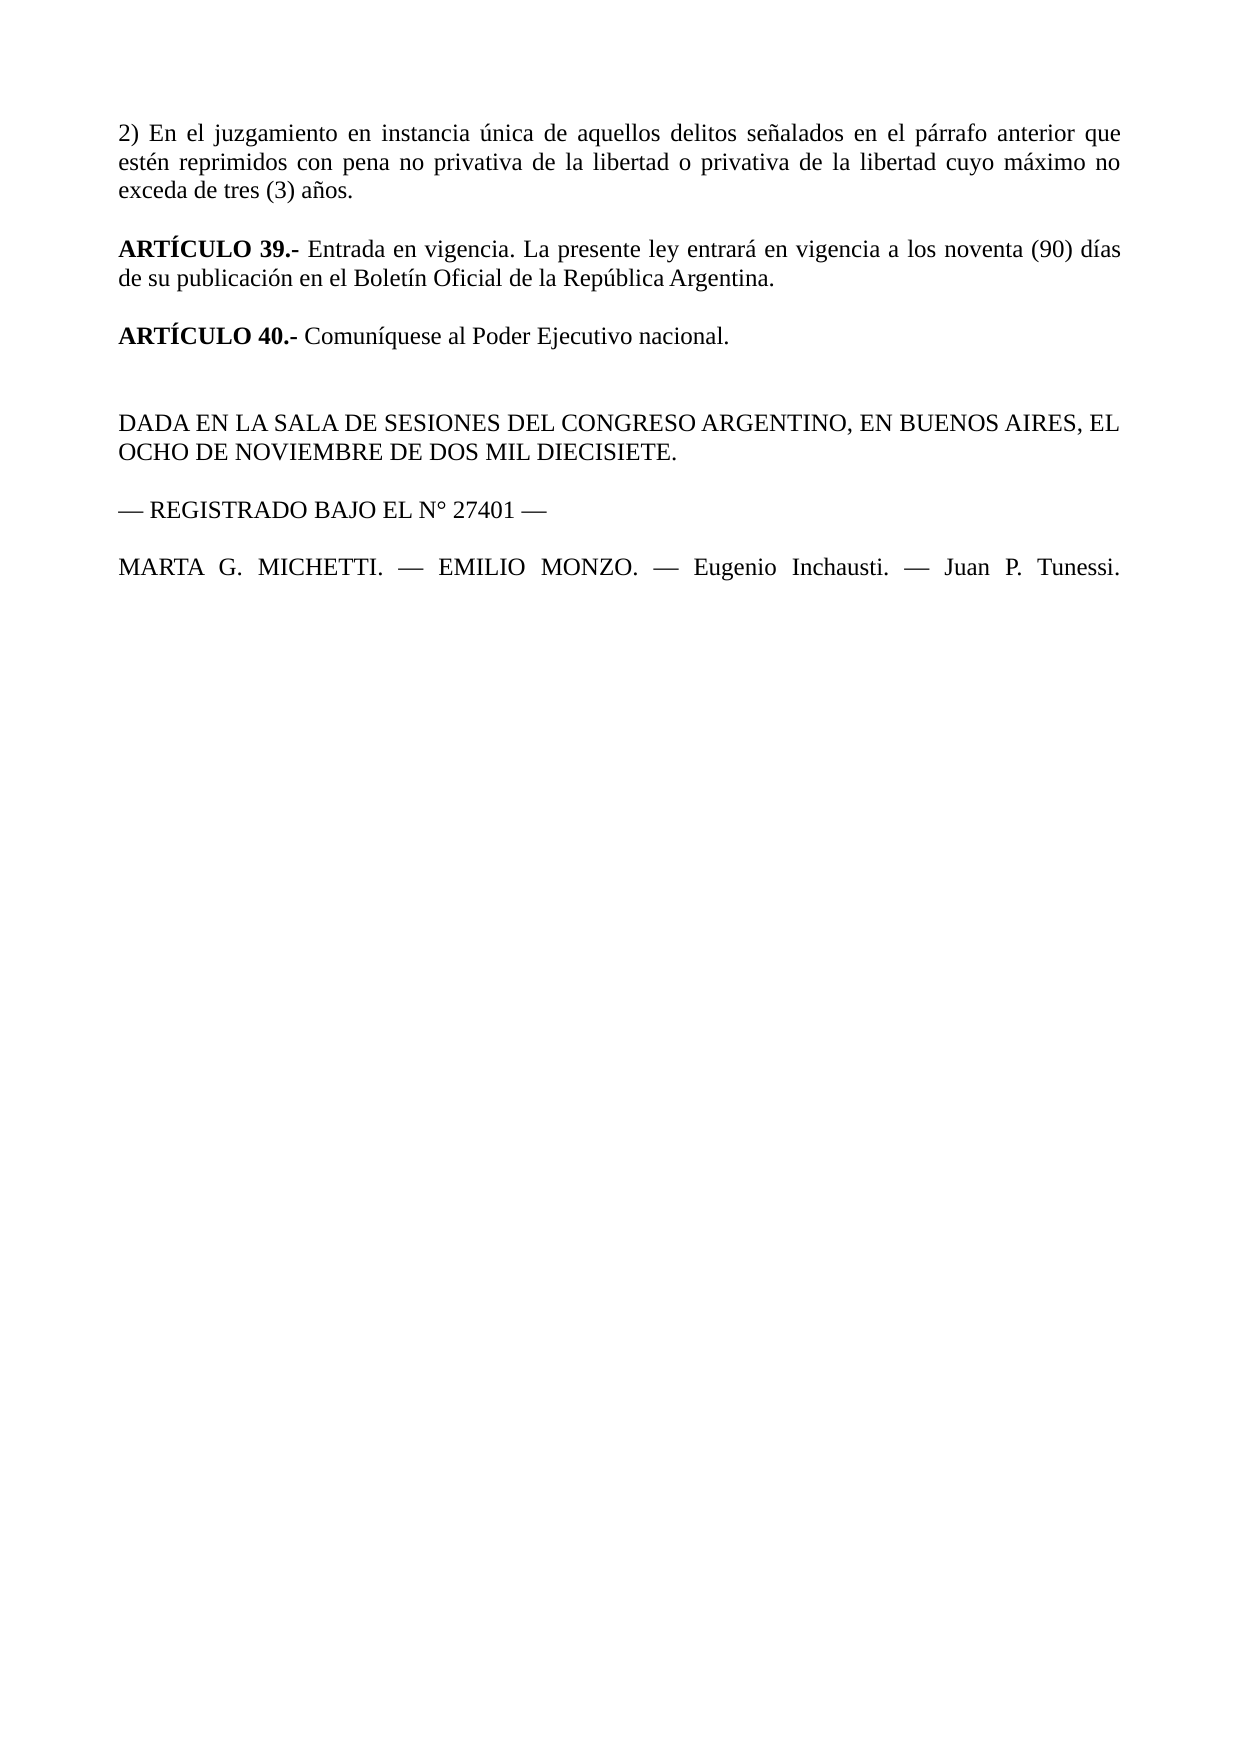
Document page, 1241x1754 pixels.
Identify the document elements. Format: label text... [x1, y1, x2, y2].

text — REGISTRADO BAJO EL N° 27401 — [118, 495, 1122, 523]
text MARTA G. MICHETTI. — EMILIO MONZO. — Eugenio Inchausti. — Juan P. Tunessi. [118, 523, 1122, 610]
text ARTÍCULO 40.- Comuníquese al Poder Ejecutivo nacional. [118, 321, 1122, 349]
text DADA EN LA SALA DE SESIONES DEL CONGRESO ARGENTINO, EN BUENOS AIRES, EL OCHO DE NOVIEMBRE DE DOS MIL DIECISIETE. [118, 379, 1122, 465]
text ARTÍCULO 39.- Entrada en vigencia. La presente ley entrará en vigencia a los noventa (90) días de su publicación en el Boletín Oficial de la República Argentina. [118, 234, 1122, 291]
text 2) En el juzgamiento en instancia única de aquellos delitos señalados en el párrafo anterior que estén reprimidos con pena no privativa de la libertad o privativa de la libertad cuyo máximo no exceda de tres (3) años. [118, 118, 1122, 204]
